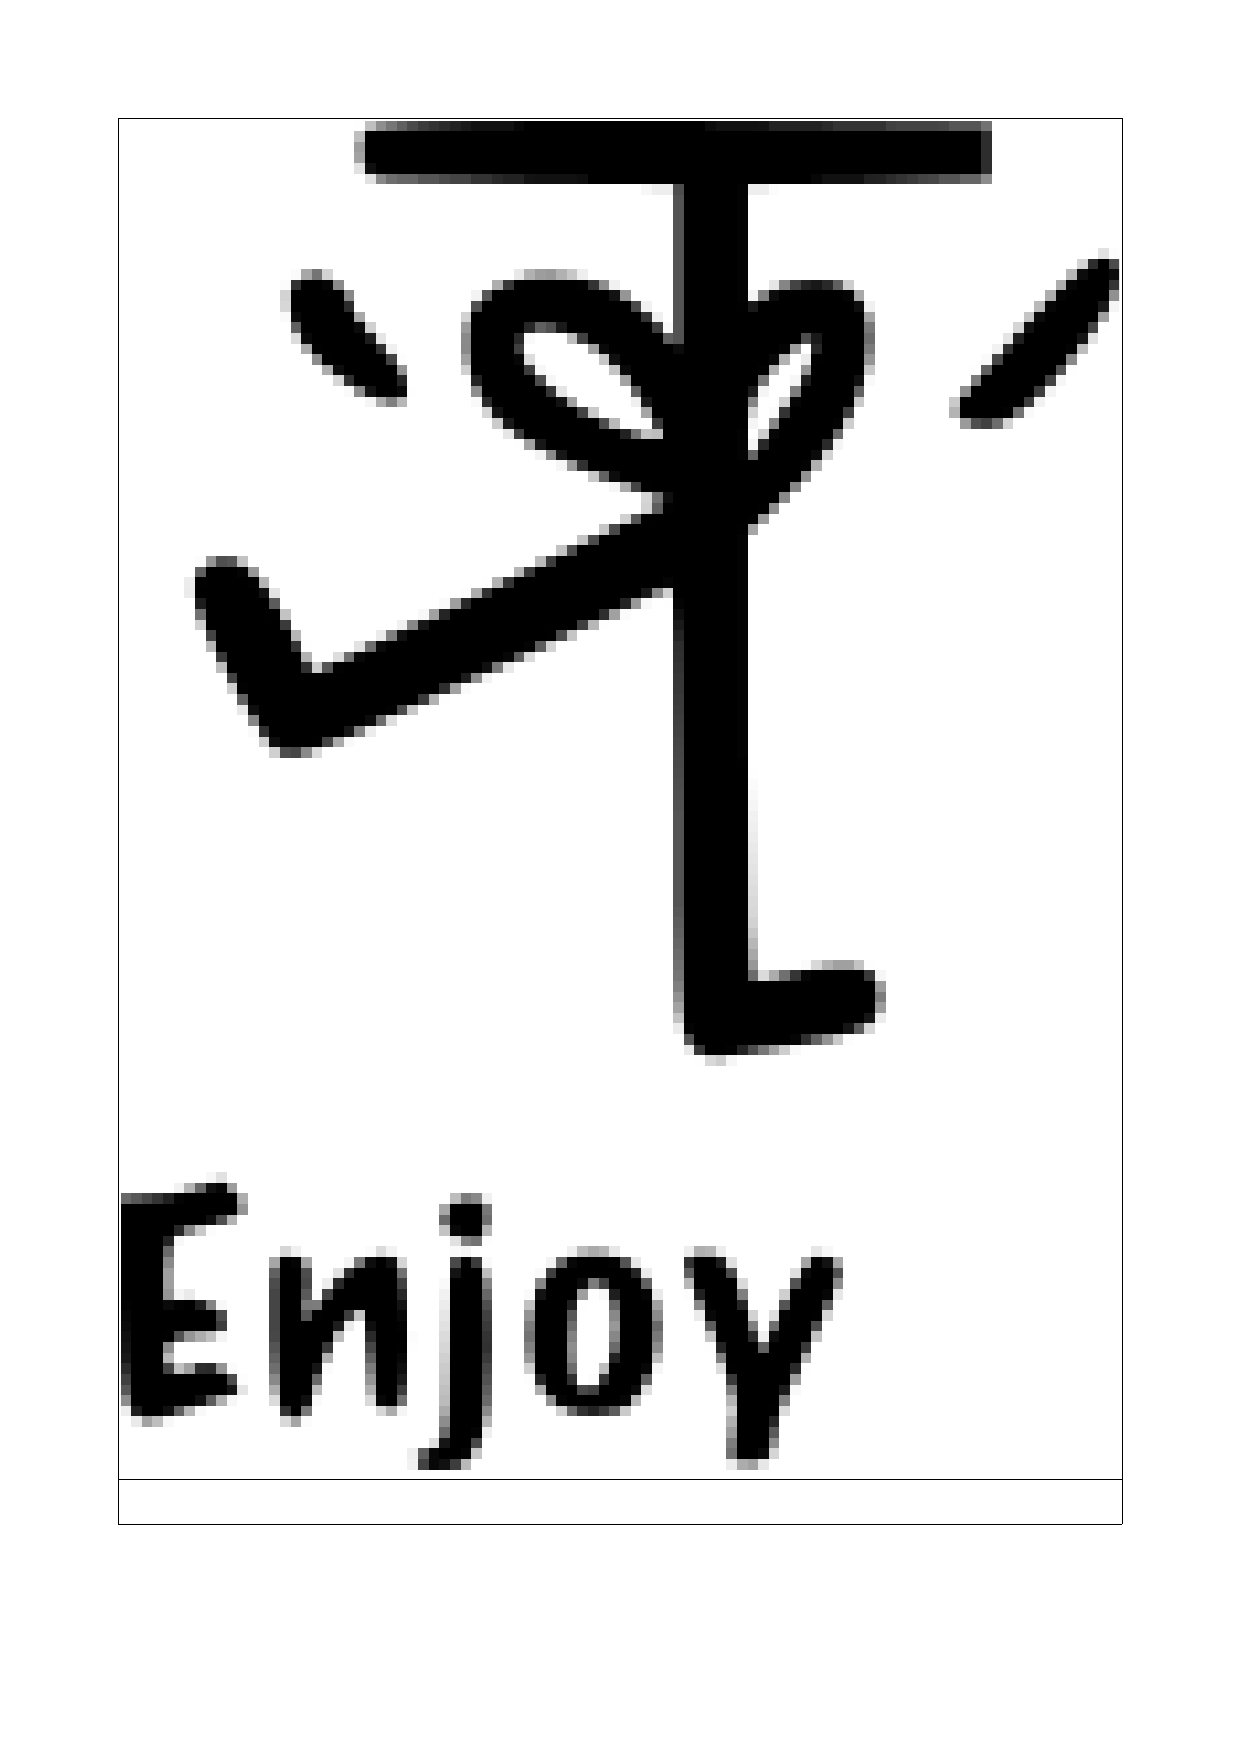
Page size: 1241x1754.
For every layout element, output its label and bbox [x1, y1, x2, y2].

table_cell [119, 1480, 1122, 1524]
picture [121, 121, 1120, 1470]
table_cell [119, 119, 1122, 1478]
